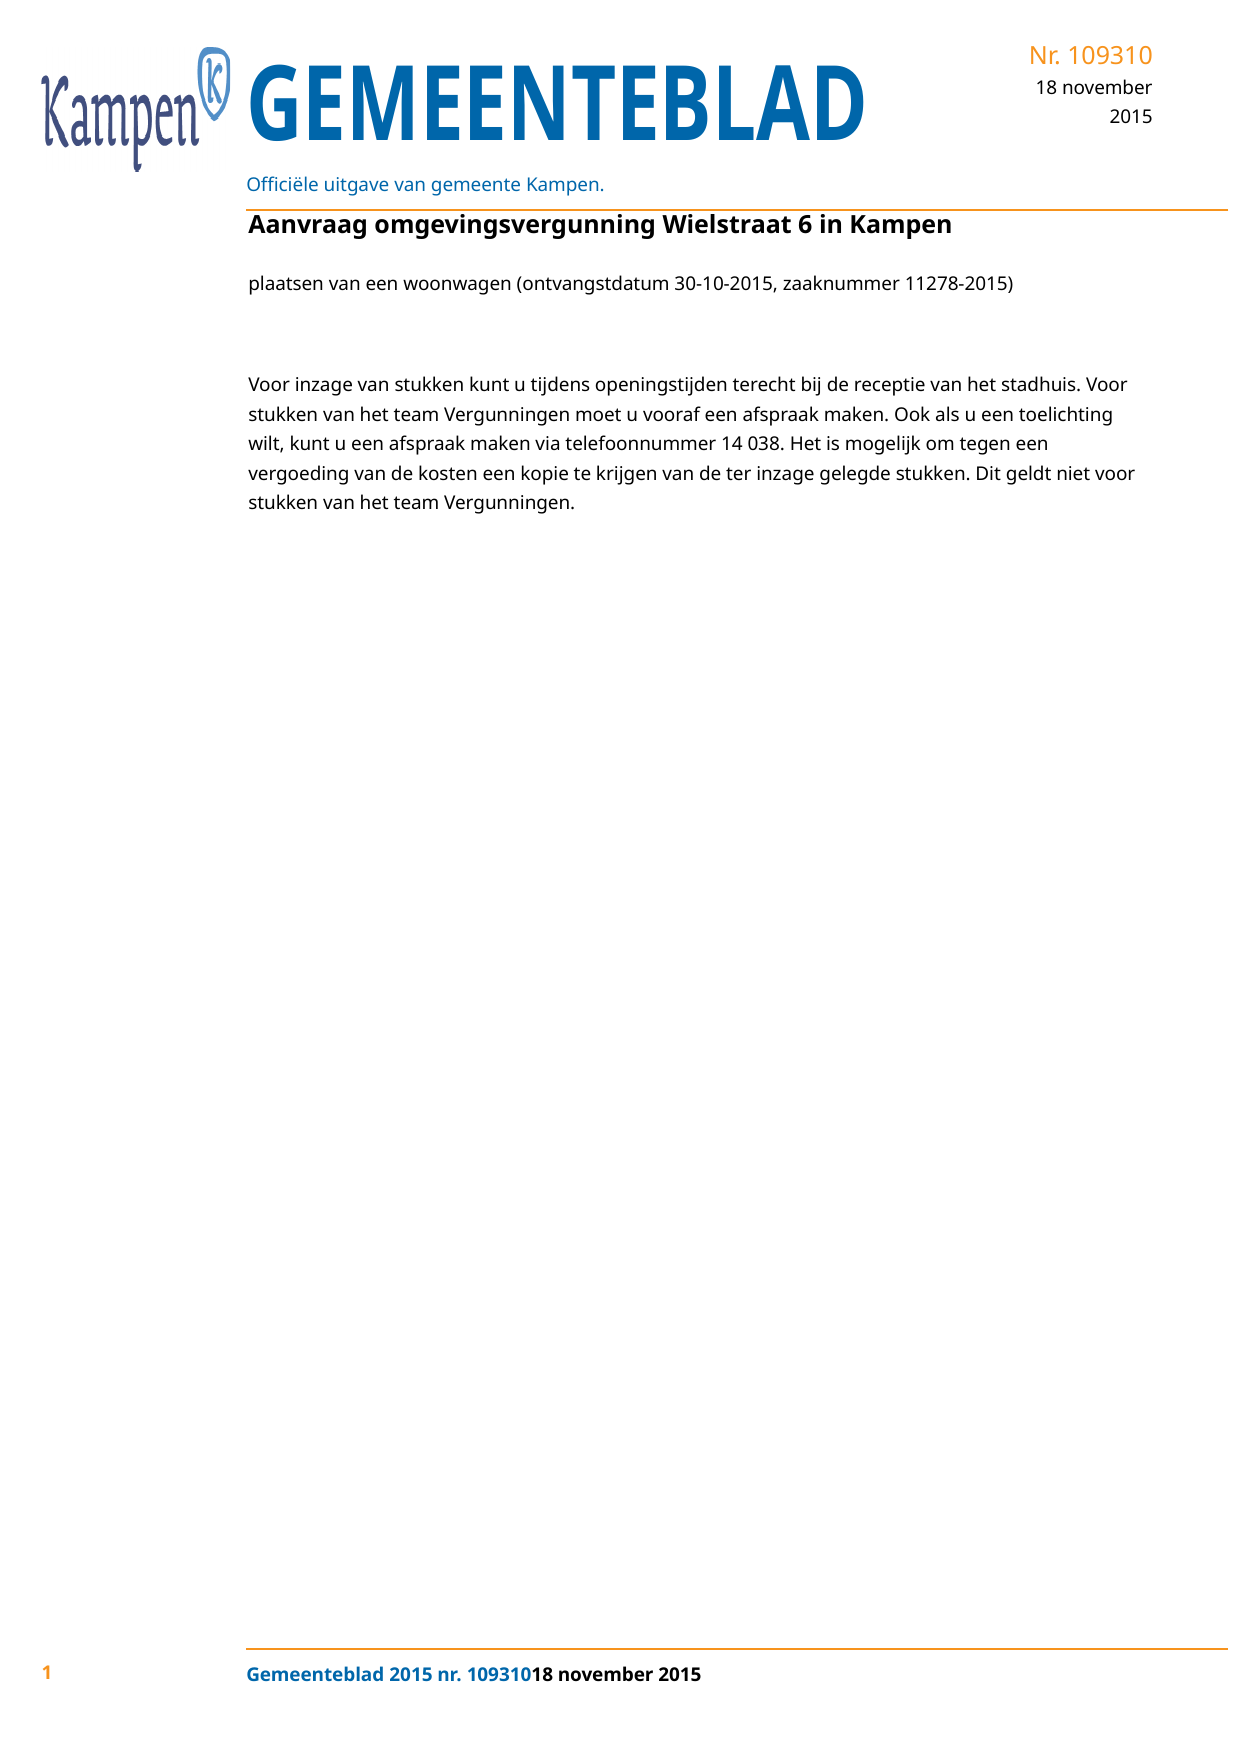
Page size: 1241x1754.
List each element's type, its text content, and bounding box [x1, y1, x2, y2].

picture [41, 47, 231, 172]
text Voor inzage van stukken kunt u tijdens openingstijden terecht bij de receptie van het stadhuis. Voor stukken van het team Vergunningen moet u vooraf een afspraak maken. Ook als u een toelichting wilt, kunt u een afspraak maken via telefoonnummer 14 038. Het is mogelijk om tegen een vergoeding van de kosten een kopie te krijgen van de ter inzage gelegde stukken. Dit geldt niet voor stukken van het team Vergunningen. [248, 371, 1152, 515]
text plaatsen van een woonwagen (ontvangstdatum 30-10-2015, zaaknummer 11278-2015) [248, 270, 1152, 296]
text Aanvraag omgevingsvergunning Wielstraat 6 in Kampen [248, 211, 1152, 241]
